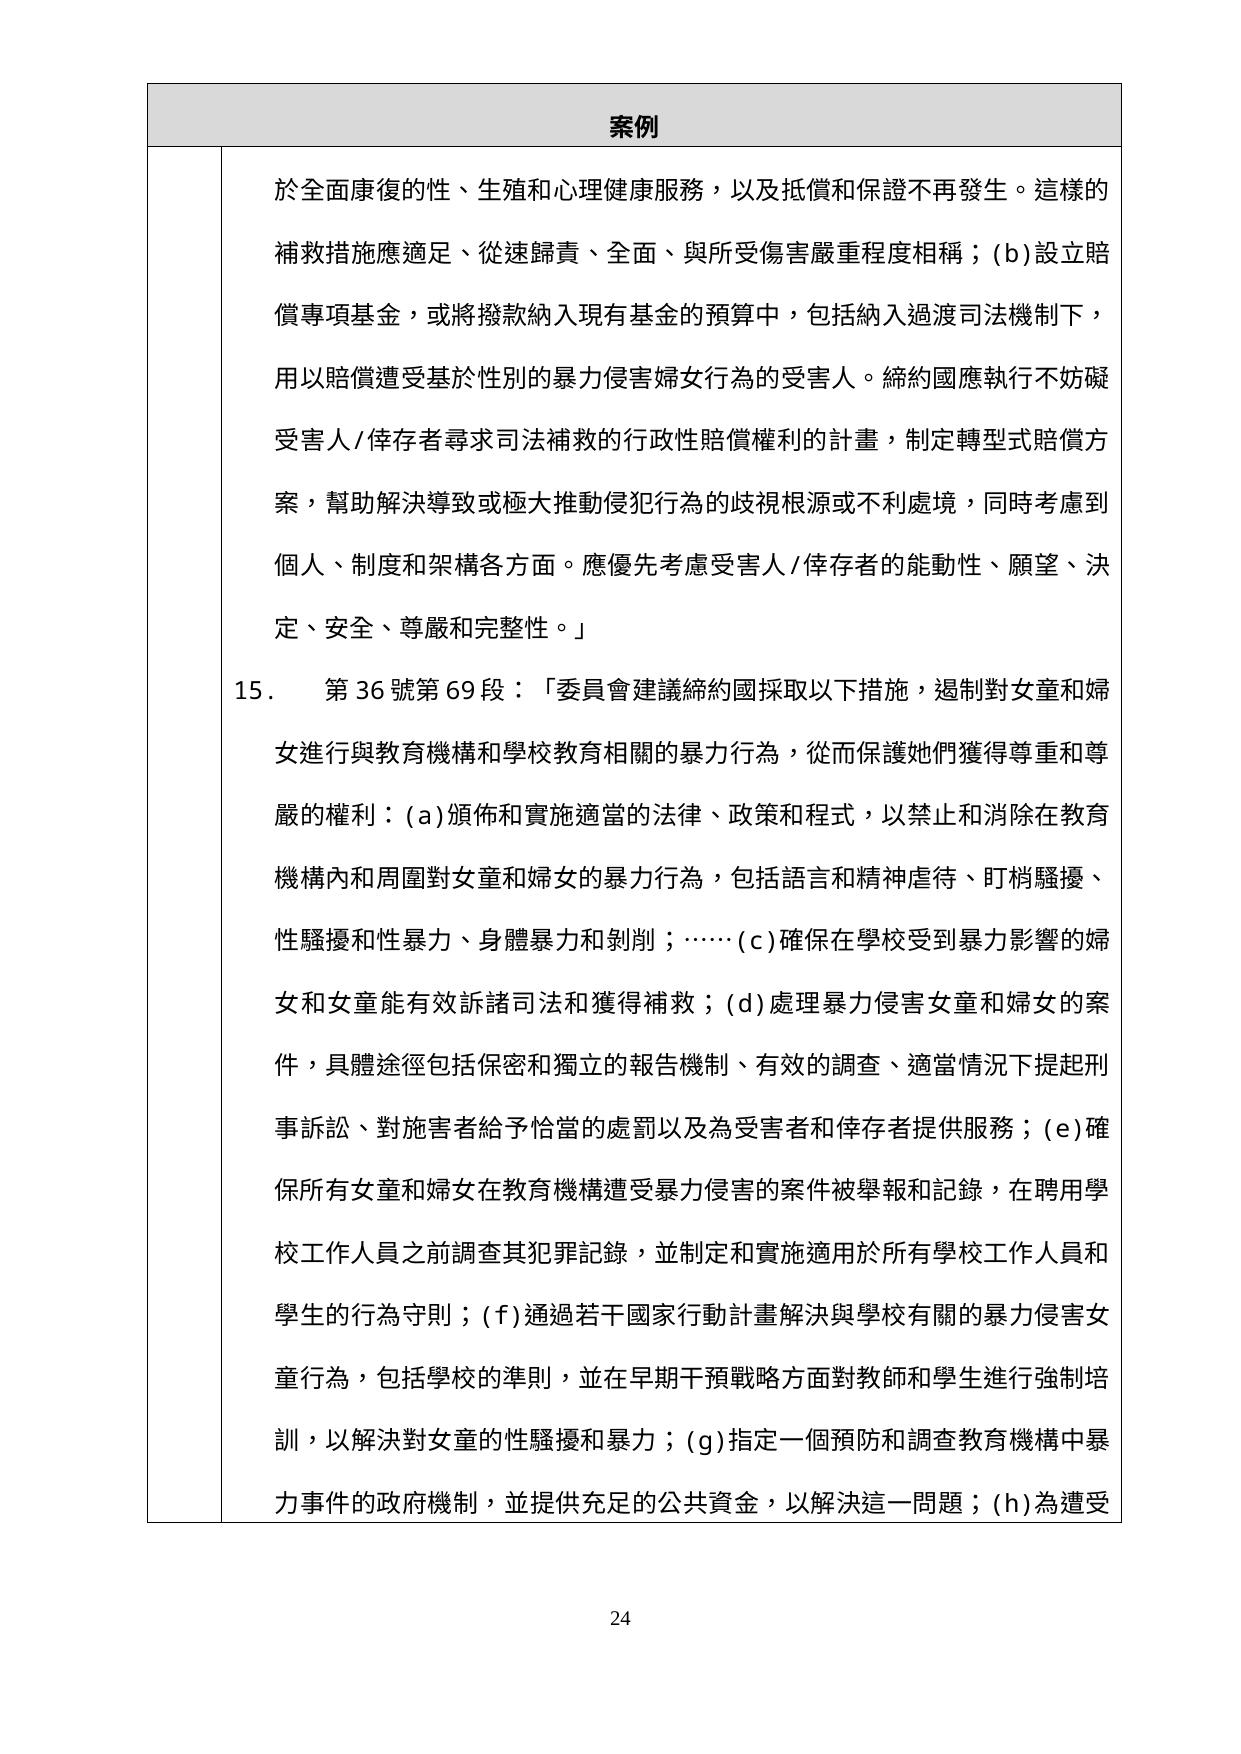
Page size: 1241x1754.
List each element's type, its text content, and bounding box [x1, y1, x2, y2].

table_header 案例 [148, 84, 1121, 146]
table_cell 於全面康復的性、生殖和心理健康服務，以及抵償和保證不再發生。這樣的補救措施應適足、從速歸責、全面、與所受傷害嚴重程度相稱；(b)設立賠償專項基金，或將撥款納入現有基金的預算中，包括納入過渡司法機制下，用以賠償遭受基於性別的暴力侵害婦女行為的受害人。締約國應執行不妨礙受害人/倖存者尋求司法補救的行政性賠償權利的計畫，制定轉型式賠償方案，幫助解決導致或極大推動侵犯行為的歧視根源或不利處境，同時考慮到個人、制度和架構各方面。應優先考慮受害人/倖存者的能動性、願望、決定、安全、尊嚴和完整性。」 第36號第69段：「委員會建議締約國採取以下措施，遏制對女童和婦女進行與教育機構和學校教育相關的暴力行為，從而保護她們獲得尊重和尊嚴的權利：(a)頒佈和實施適當的法律、政策和程式，以禁止和消除在教育機構內和周圍對女童和婦女的暴力行為，包括語言和精神虐待、盯梢騷擾、性騷擾和性暴力、身體暴力和剝削；……(c)確保在學校受到暴力影響的婦女和女童能有效訴諸司法和獲得補救；(d)處理暴力侵害女童和婦女的案件，具體途徑包括保密和獨立的報告機制、有效的調查、適當情況下提起刑事訴訟、對施害者給予恰當的處罰以及為受害者和倖存者提供服務；(e)確保所有女童和婦女在教育機構遭受暴力侵害的案件被舉報和記錄，在聘用學校工作人員之前調查其犯罪記錄，並制定和實施適用於所有學校工作人員和學生的行為守則；(f)通過若干國家行動計畫解決與學校有關的暴力侵害女童行為，包括學校的準則，並在早期干預戰略方面對教師和學生進行強制培訓，以解決對女童的性騷擾和暴力；(g)指定一個預防和調查教育機構中暴力事件的政府機制，並提供充足的公共資金，以解決這一問題；(h)為遭受 [222, 147, 1121, 1522]
table_cell [148, 147, 221, 1522]
